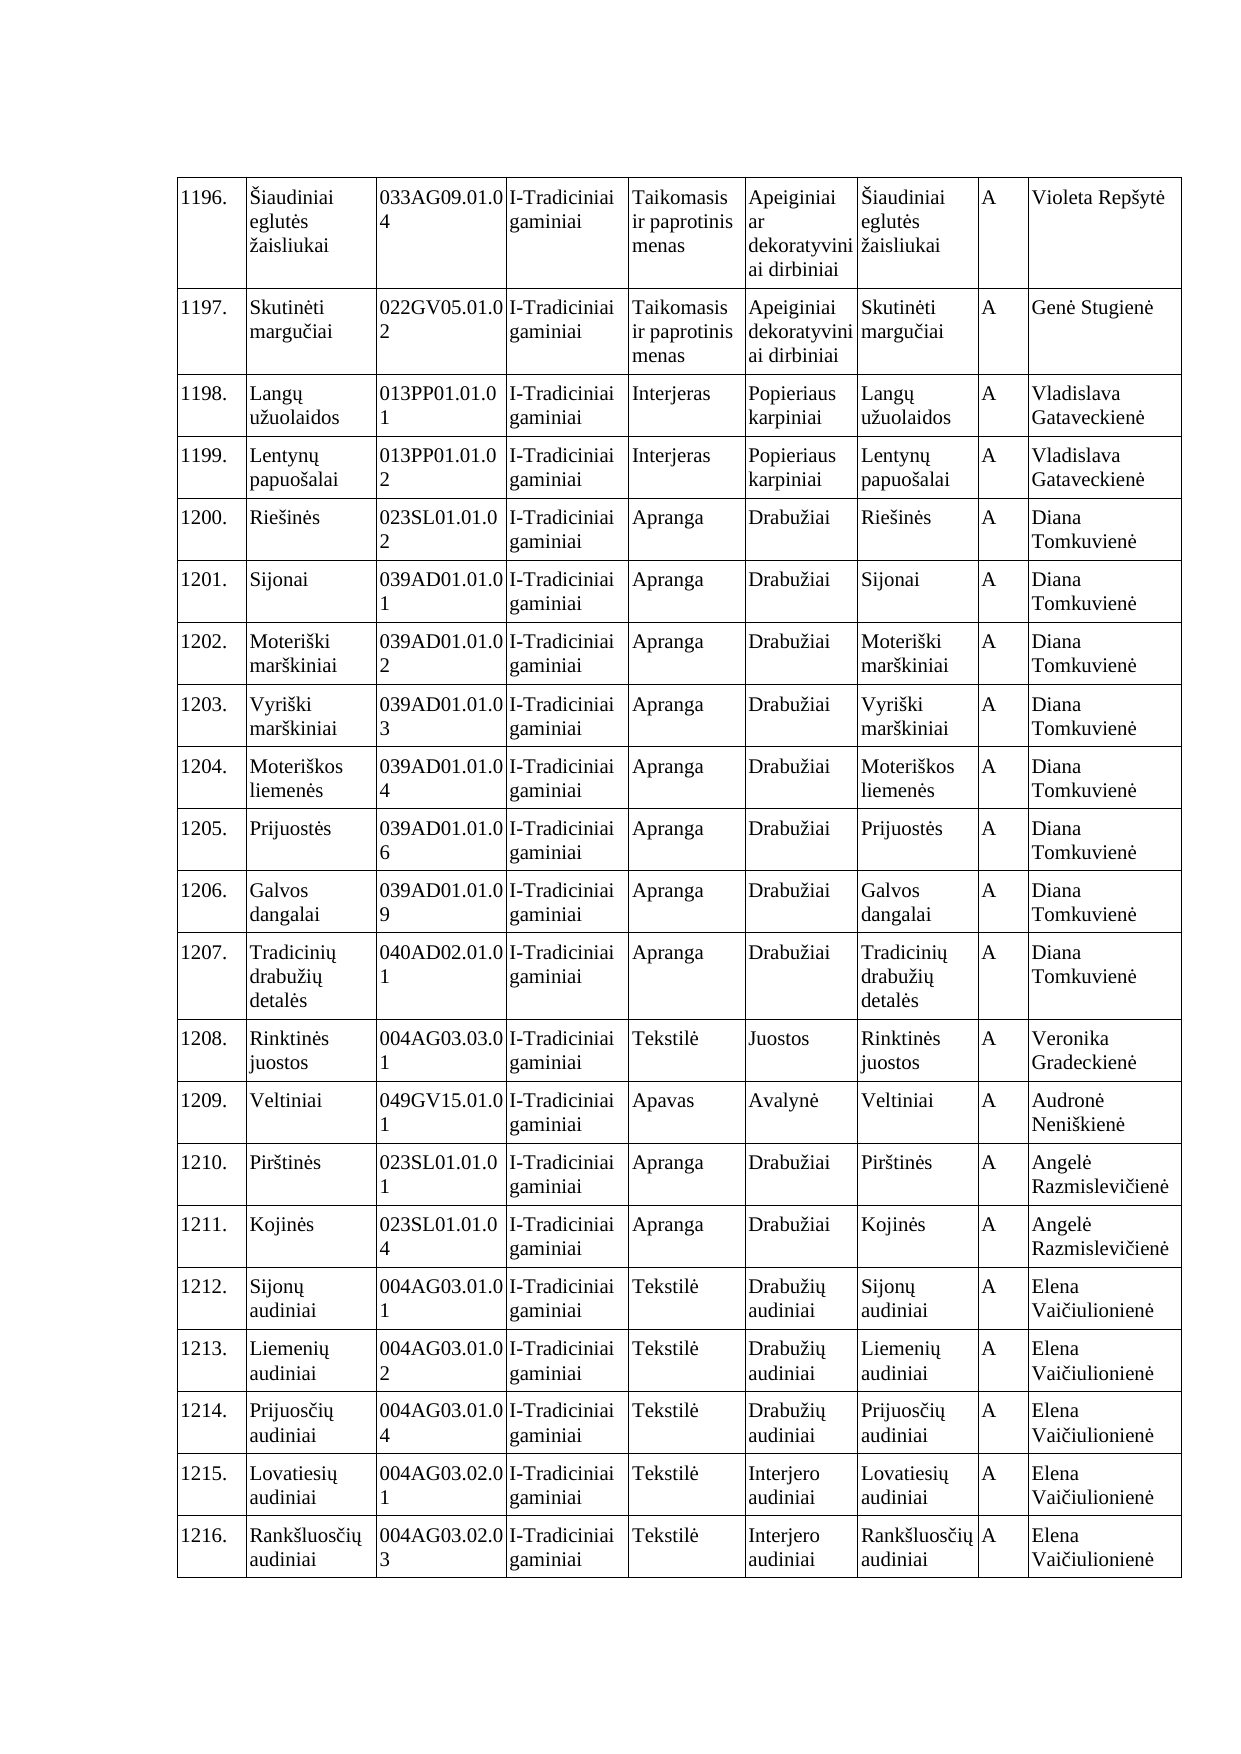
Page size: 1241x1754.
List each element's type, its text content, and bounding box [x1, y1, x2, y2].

table_cell 1211. [178, 1206, 246, 1267]
table_cell Tradicinių drabužių detalės [247, 933, 376, 1018]
table_cell 1208. [178, 1020, 246, 1081]
table_cell 033AG09.01.04 [377, 178, 506, 287]
table_cell 1201. [178, 561, 246, 622]
table_cell Drabužiai [746, 623, 857, 684]
table_cell Interjero audiniai [746, 1516, 857, 1577]
table_cell Apranga [629, 685, 745, 746]
table_cell Veltiniai [858, 1082, 978, 1143]
table_cell A [979, 375, 1028, 436]
table_cell Audronė Neniškienė [1029, 1082, 1181, 1143]
table_cell Diana Tomkuvienė [1029, 933, 1181, 1018]
table_cell Diana Tomkuvienė [1029, 809, 1181, 870]
table_cell Tekstilė [629, 1020, 745, 1081]
table_cell Vladislava Gataveckienė [1029, 375, 1181, 436]
table_cell Moteriški marškiniai [247, 623, 376, 684]
table_cell Prijuostės [858, 809, 978, 870]
table_cell I-Tradiciniai gaminiai [507, 809, 628, 870]
table_cell 1209. [178, 1082, 246, 1143]
table_cell Moteriškos liemenės [247, 747, 376, 808]
table_cell Rankšluosčių audiniai [247, 1516, 376, 1577]
table_cell Pirštinės [858, 1144, 978, 1205]
table_cell 1216. [178, 1516, 246, 1577]
table_cell Drabužiai [746, 499, 857, 560]
table_cell A [979, 561, 1028, 622]
table_cell A [979, 809, 1028, 870]
table_cell 1199. [178, 437, 246, 498]
table_cell Prijuostės [247, 809, 376, 870]
table_cell I-Tradiciniai gaminiai [507, 375, 628, 436]
table_cell Interjero audiniai [746, 1454, 857, 1515]
table_cell Lovatiesių audiniai [247, 1454, 376, 1515]
table_cell Tekstilė [629, 1454, 745, 1515]
table_cell Kojinės [858, 1206, 978, 1267]
table_cell Elena Vaičiulionienė [1029, 1516, 1181, 1577]
table_cell 1196. [178, 178, 246, 287]
table_cell Apranga [629, 561, 745, 622]
table_cell Riešinės [247, 499, 376, 560]
table_cell Angelė Razmislevičienė [1029, 1206, 1181, 1267]
table_cell Vladislava Gataveckienė [1029, 437, 1181, 498]
table_cell Angelė Razmislevičienė [1029, 1144, 1181, 1205]
table_cell Apeiginiai dekoratyviniai dirbiniai [746, 289, 857, 373]
table_cell 039AD01.01.06 [377, 809, 506, 870]
table_cell 1202. [178, 623, 246, 684]
table_cell I-Tradiciniai gaminiai [507, 289, 628, 373]
table_cell I-Tradiciniai gaminiai [507, 1454, 628, 1515]
table_cell Drabužiai [746, 561, 857, 622]
table_cell I-Tradiciniai gaminiai [507, 685, 628, 746]
table_cell 1215. [178, 1454, 246, 1515]
table_cell Prijuosčių audiniai [247, 1392, 376, 1453]
table_cell Drabužiai [746, 1144, 857, 1205]
table_cell 1203. [178, 685, 246, 746]
table_cell A [979, 1268, 1028, 1329]
table_cell Elena Vaičiulionienė [1029, 1392, 1181, 1453]
table_cell I-Tradiciniai gaminiai [507, 623, 628, 684]
table_cell 022GV05.01.02 [377, 289, 506, 373]
table_cell Galvos dangalai [247, 871, 376, 932]
table_cell 039AD01.01.09 [377, 871, 506, 932]
table_cell A [979, 178, 1028, 287]
table_cell Tekstilė [629, 1268, 745, 1329]
table_cell Drabužiai [746, 871, 857, 932]
table_cell A [979, 1392, 1028, 1453]
table_cell Avalynė [746, 1082, 857, 1143]
table_cell Drabužių audiniai [746, 1392, 857, 1453]
table_cell Apranga [629, 623, 745, 684]
table_cell 004AG03.03.01 [377, 1020, 506, 1081]
table_cell Diana Tomkuvienė [1029, 871, 1181, 932]
table_cell Lovatiesių audiniai [858, 1454, 978, 1515]
table_cell 023SL01.01.01 [377, 1144, 506, 1205]
table_cell Drabužių audiniai [746, 1268, 857, 1329]
table_cell 004AG03.01.01 [377, 1268, 506, 1329]
table_cell 1212. [178, 1268, 246, 1329]
table_cell Popieriaus karpiniai [746, 375, 857, 436]
table_cell Liemenių audiniai [247, 1330, 376, 1391]
table_cell Prijuosčių audiniai [858, 1392, 978, 1453]
table_cell 1213. [178, 1330, 246, 1391]
table_cell 004AG03.02.03 [377, 1516, 506, 1577]
table_cell Rinktinės juostos [247, 1020, 376, 1081]
table_cell Liemenių audiniai [858, 1330, 978, 1391]
table_cell Veronika Gradeckienė [1029, 1020, 1181, 1081]
table_cell 039AD01.01.03 [377, 685, 506, 746]
table_cell I-Tradiciniai gaminiai [507, 1268, 628, 1329]
table_cell Veltiniai [247, 1082, 376, 1143]
table_cell 1214. [178, 1392, 246, 1453]
table_cell 1210. [178, 1144, 246, 1205]
table_cell I-Tradiciniai gaminiai [507, 1392, 628, 1453]
table_cell 013PP01.01.01 [377, 375, 506, 436]
table_cell Drabužiai [746, 747, 857, 808]
table_cell 040AD02.01.01 [377, 933, 506, 1018]
table_cell 1205. [178, 809, 246, 870]
table_cell Interjeras [629, 375, 745, 436]
table_cell Rinktinės juostos [858, 1020, 978, 1081]
table_cell Taikomasis ir paprotinis menas [629, 178, 745, 287]
table_cell 004AG03.01.02 [377, 1330, 506, 1391]
table_cell Rankšluosčių audiniai [858, 1516, 978, 1577]
table_cell A [979, 437, 1028, 498]
table_cell 039AD01.01.01 [377, 561, 506, 622]
table_cell 1200. [178, 499, 246, 560]
table_cell A [979, 1144, 1028, 1205]
table_cell Sijonai [858, 561, 978, 622]
table_cell Apranga [629, 933, 745, 1018]
table_cell Drabužiai [746, 1206, 857, 1267]
table_cell Kojinės [247, 1206, 376, 1267]
table_cell Drabužių audiniai [746, 1330, 857, 1391]
table_cell I-Tradiciniai gaminiai [507, 871, 628, 932]
table_cell I-Tradiciniai gaminiai [507, 1020, 628, 1081]
table_cell Juostos [746, 1020, 857, 1081]
table_cell Lentynų papuošalai [858, 437, 978, 498]
table_cell Tekstilė [629, 1516, 745, 1577]
table_cell I-Tradiciniai gaminiai [507, 499, 628, 560]
table_cell I-Tradiciniai gaminiai [507, 178, 628, 287]
table_cell 023SL01.01.02 [377, 499, 506, 560]
table_cell Apeiginiai ar dekoratyviniai dirbiniai [746, 178, 857, 287]
table_cell Šiaudiniai eglutės žaisliukai [858, 178, 978, 287]
table_cell Pirštinės [247, 1144, 376, 1205]
table_cell 1207. [178, 933, 246, 1018]
table_cell Interjeras [629, 437, 745, 498]
table_cell Apavas [629, 1082, 745, 1143]
table_cell Diana Tomkuvienė [1029, 747, 1181, 808]
table_cell 039AD01.01.04 [377, 747, 506, 808]
table_cell Elena Vaičiulionienė [1029, 1454, 1181, 1515]
table_cell 1197. [178, 289, 246, 373]
table_cell A [979, 933, 1028, 1018]
table_cell 004AG03.02.01 [377, 1454, 506, 1515]
table_cell I-Tradiciniai gaminiai [507, 1330, 628, 1391]
table_cell Vyriški marškiniai [247, 685, 376, 746]
table_cell Apranga [629, 871, 745, 932]
table_cell Apranga [629, 1144, 745, 1205]
table_cell Apranga [629, 1206, 745, 1267]
table_cell 1206. [178, 871, 246, 932]
table_cell A [979, 1454, 1028, 1515]
table_cell 1204. [178, 747, 246, 808]
table_cell A [979, 1206, 1028, 1267]
table_cell Langų užuolaidos [247, 375, 376, 436]
table_cell Apranga [629, 809, 745, 870]
table_cell Diana Tomkuvienė [1029, 561, 1181, 622]
table_cell Riešinės [858, 499, 978, 560]
table_cell A [979, 1330, 1028, 1391]
table_cell I-Tradiciniai gaminiai [507, 1516, 628, 1577]
table_cell Tekstilė [629, 1392, 745, 1453]
table_cell Elena Vaičiulionienė [1029, 1268, 1181, 1329]
table_cell Skutinėti margučiai [858, 289, 978, 373]
table_cell 013PP01.01.02 [377, 437, 506, 498]
table_cell I-Tradiciniai gaminiai [507, 1206, 628, 1267]
table_cell Skutinėti margučiai [247, 289, 376, 373]
table_cell 039AD01.01.02 [377, 623, 506, 684]
table_cell A [979, 623, 1028, 684]
table_cell A [979, 1020, 1028, 1081]
table_cell Diana Tomkuvienė [1029, 623, 1181, 684]
table_cell I-Tradiciniai gaminiai [507, 1082, 628, 1143]
table_cell Apranga [629, 747, 745, 808]
table_cell Sijonų audiniai [247, 1268, 376, 1329]
table_cell 049GV15.01.01 [377, 1082, 506, 1143]
table_cell 004AG03.01.04 [377, 1392, 506, 1453]
table_cell I-Tradiciniai gaminiai [507, 437, 628, 498]
table_cell 1198. [178, 375, 246, 436]
table_cell Apranga [629, 499, 745, 560]
table_cell Vyriški marškiniai [858, 685, 978, 746]
table_cell Langų užuolaidos [858, 375, 978, 436]
table_cell Taikomasis ir paprotinis menas [629, 289, 745, 373]
table_cell I-Tradiciniai gaminiai [507, 747, 628, 808]
table_cell A [979, 1516, 1028, 1577]
table_cell A [979, 1082, 1028, 1143]
table_cell I-Tradiciniai gaminiai [507, 561, 628, 622]
table_cell Drabužiai [746, 933, 857, 1018]
table_cell Violeta Repšytė [1029, 178, 1181, 287]
table_cell Tradicinių drabužių detalės [858, 933, 978, 1018]
table_cell I-Tradiciniai gaminiai [507, 1144, 628, 1205]
table_cell I-Tradiciniai gaminiai [507, 933, 628, 1018]
table_cell A [979, 871, 1028, 932]
table_cell Sijonų audiniai [858, 1268, 978, 1329]
table_cell A [979, 747, 1028, 808]
table_cell A [979, 289, 1028, 373]
table_cell Galvos dangalai [858, 871, 978, 932]
table_cell Drabužiai [746, 685, 857, 746]
table_cell Elena Vaičiulionienė [1029, 1330, 1181, 1391]
table_cell Genė Stugienė [1029, 289, 1181, 373]
table_cell A [979, 685, 1028, 746]
table_cell Diana Tomkuvienė [1029, 685, 1181, 746]
table_cell Tekstilė [629, 1330, 745, 1391]
table_cell A [979, 499, 1028, 560]
table_cell Diana Tomkuvienė [1029, 499, 1181, 560]
table_cell Sijonai [247, 561, 376, 622]
table_cell Moteriškos liemenės [858, 747, 978, 808]
table_cell Moteriški marškiniai [858, 623, 978, 684]
table_cell Popieriaus karpiniai [746, 437, 857, 498]
table_cell Lentynų papuošalai [247, 437, 376, 498]
table_cell Drabužiai [746, 809, 857, 870]
table_cell 023SL01.01.04 [377, 1206, 506, 1267]
table_cell Šiaudiniai eglutės žaisliukai [247, 178, 376, 287]
